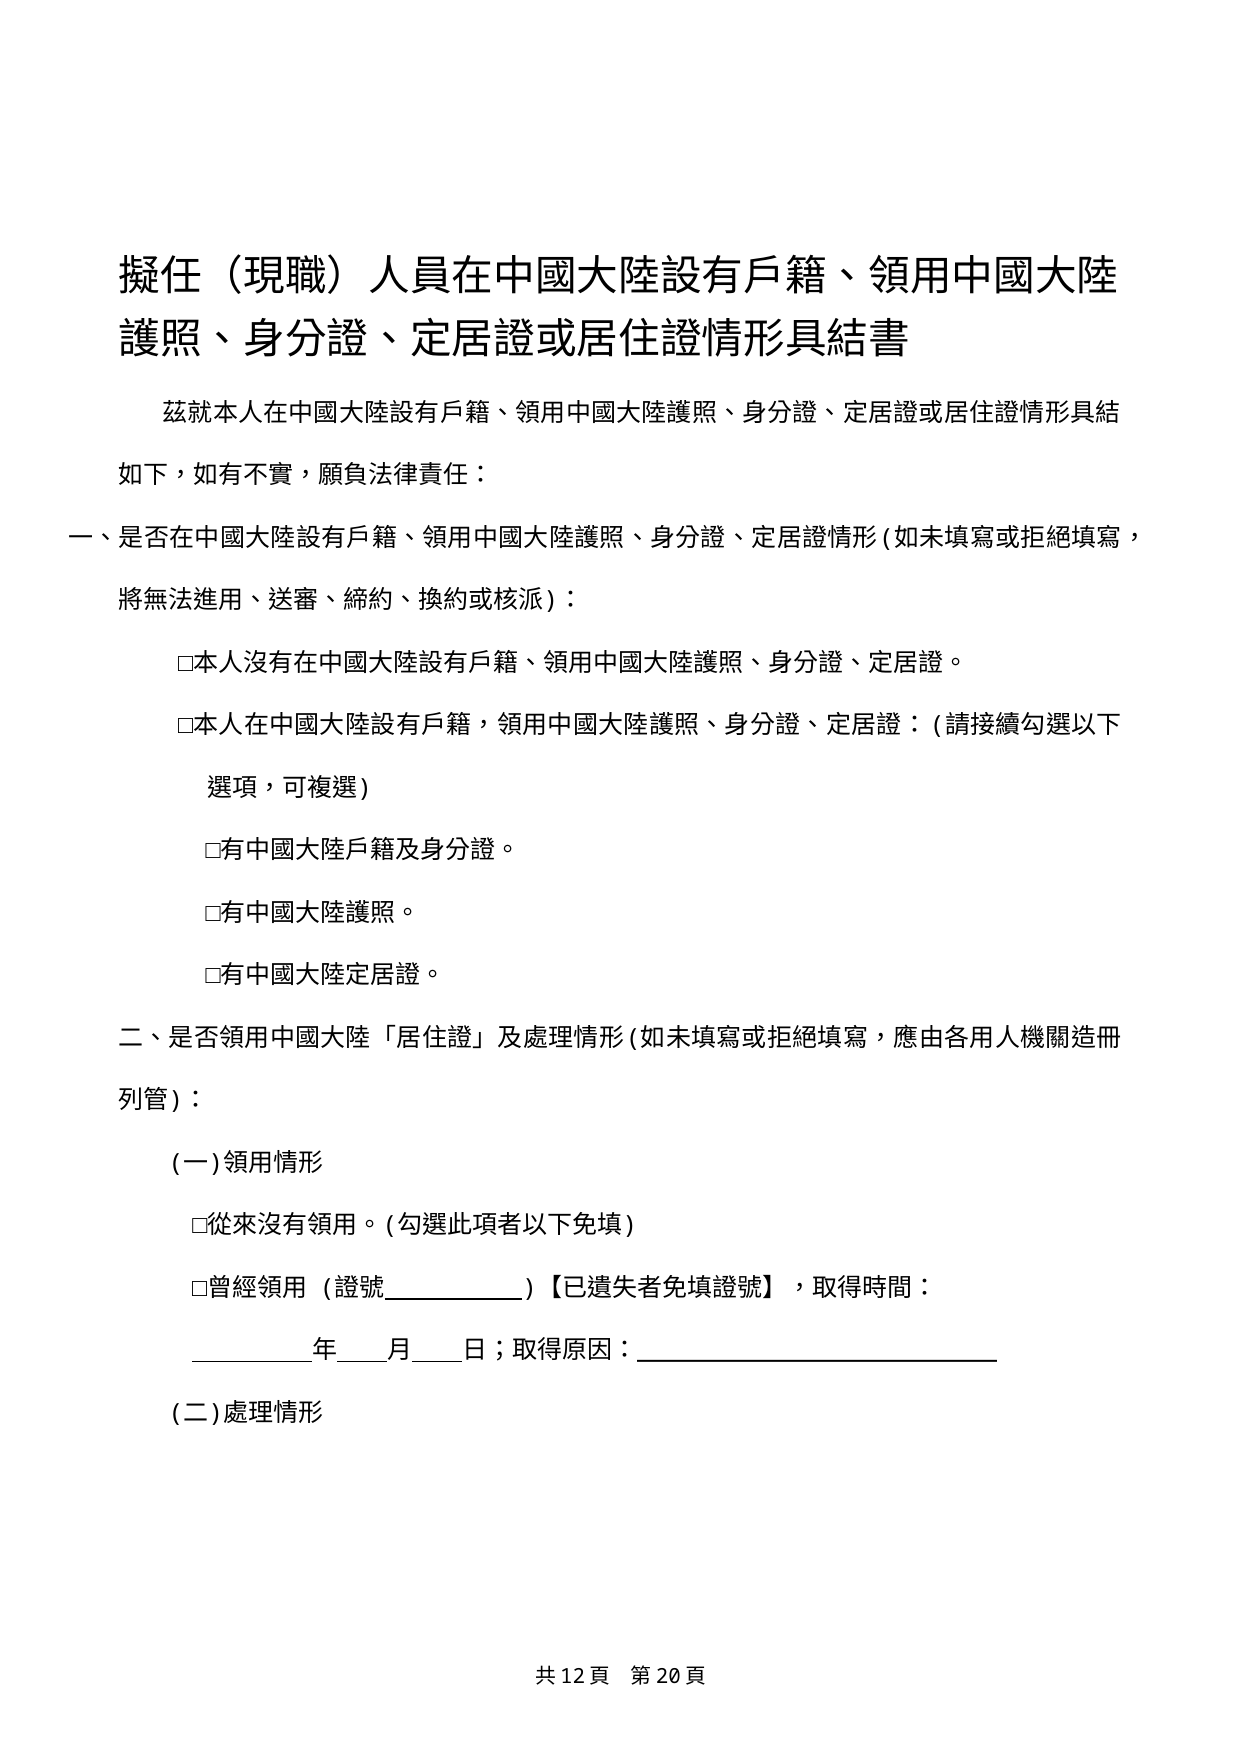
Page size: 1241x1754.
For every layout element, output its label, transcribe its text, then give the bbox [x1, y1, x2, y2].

text (二)處理情形 [168, 1368, 1122, 1431]
text □有中國大陸護照。 [205, 868, 1122, 931]
text □曾經領用 (證號 )【已遺失者免填證號】，取得時間： [192, 1243, 1122, 1306]
text (一)領用情形 [168, 1118, 1122, 1181]
text □本人在中國大陸設有戶籍，領用中國大陸護照、身分證、定居證：(請接續勾選以下選項，可複選) [178, 681, 1122, 806]
text □本人沒有在中國大陸設有戶籍、領用中國大陸護照、身分證、定居證。 [178, 618, 1122, 681]
text 二、是否領用中國大陸「居住證」及處理情形(如未填寫或拒絕填寫，應由各用人機關造冊列管)： [118, 993, 1122, 1118]
text 年 月 日；取得原因：________________________ [192, 1306, 1122, 1368]
text 一、是否在中國大陸設有戶籍、領用中國大陸護照、身分證、定居證情形(如未填寫或拒絕填寫，將無法進用、送審、締約、換約或核派)： [68, 493, 1122, 618]
text □從來沒有領用。(勾選此項者以下免填) [192, 1181, 1122, 1243]
text □有中國大陸定居證。 [205, 931, 1122, 993]
text 擬任（現職）人員在中國大陸設有戶籍、領用中國大陸護照、身分證、定居證或居住證情形具結書 [118, 231, 1122, 356]
text 茲就本人在中國大陸設有戶籍、領用中國大陸護照、身分證、定居證或居住證情形具結如下，如有不實，願負法律責任： [118, 368, 1122, 493]
text □有中國大陸戶籍及身分證。 [205, 806, 1122, 868]
